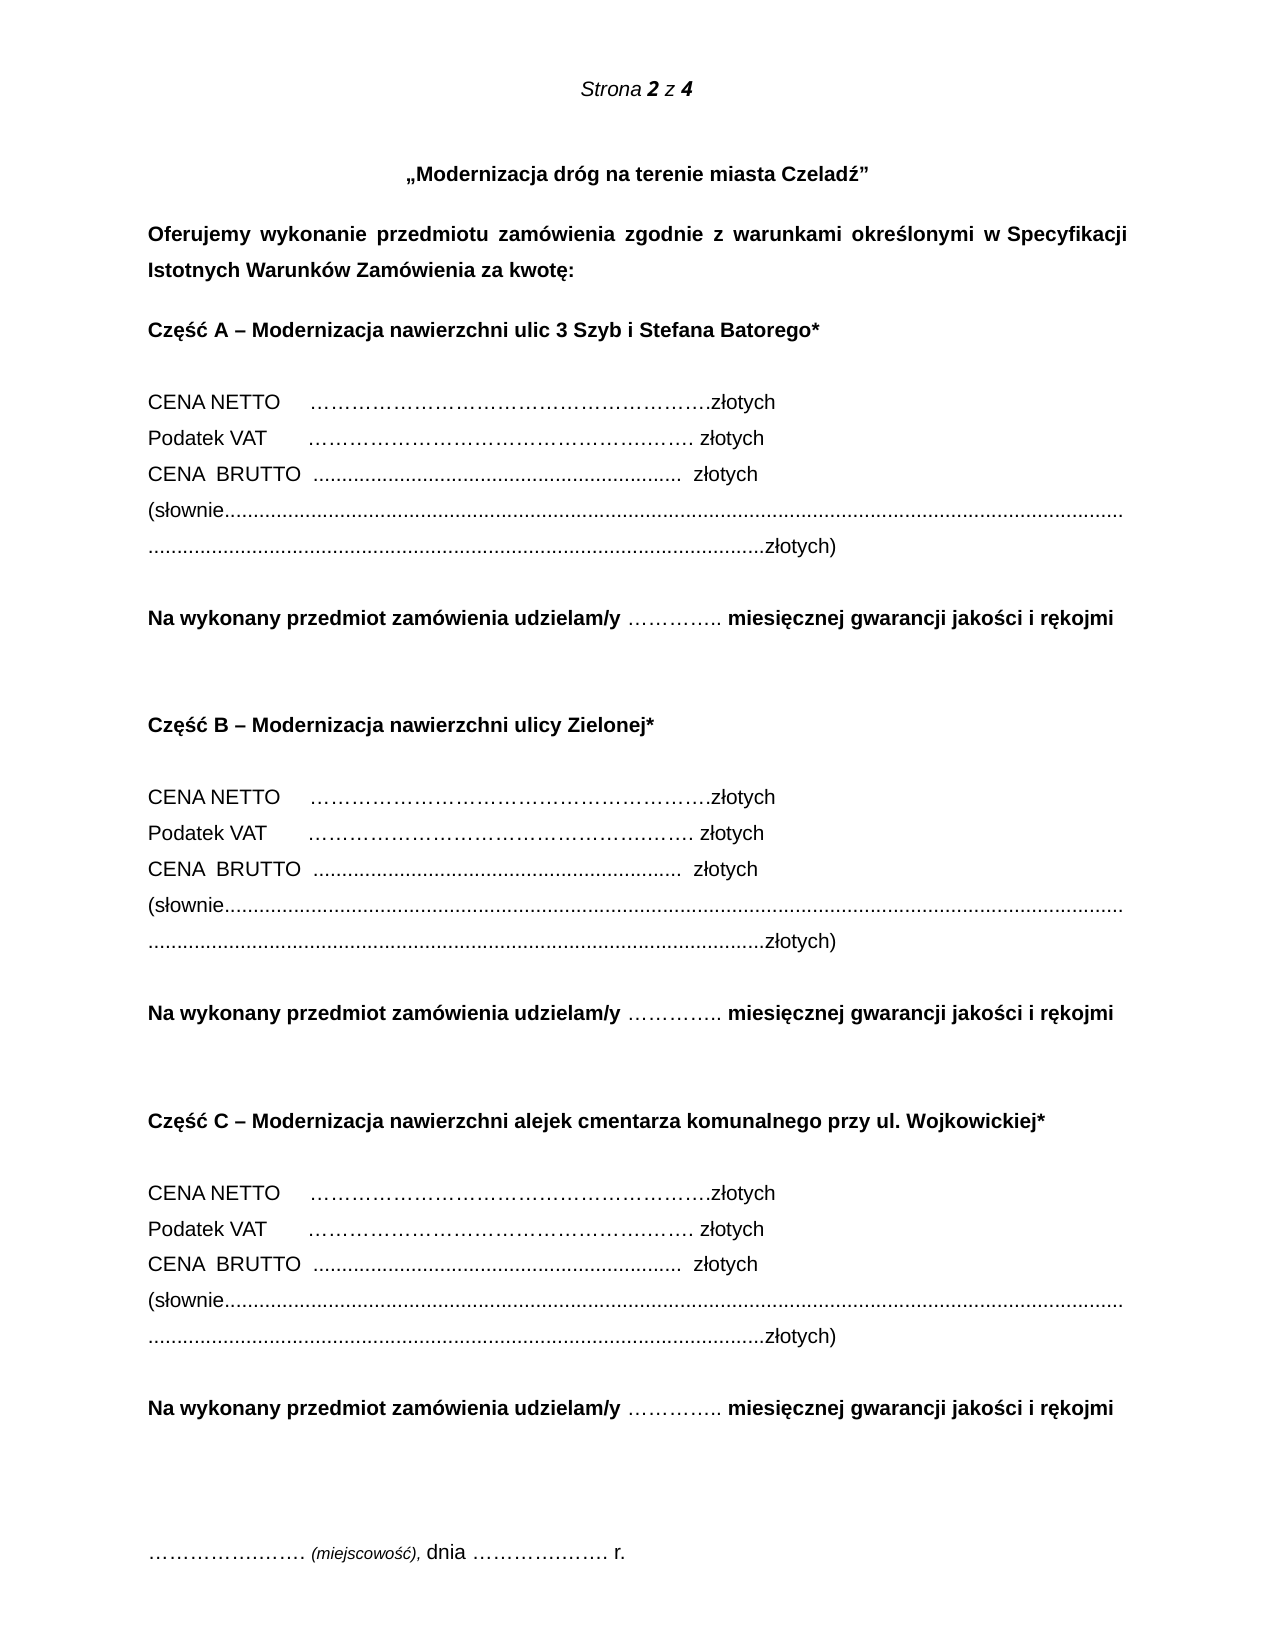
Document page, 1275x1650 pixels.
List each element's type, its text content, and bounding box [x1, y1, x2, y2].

text Część B – Modernizacja nawierzchni ulicy Zielonej* [148, 713, 1127, 737]
text Oferujemy wykonanie przedmiotu zamówienia zgodnie z warunkami określonymi w Specyfikacji Istotnych Warunków Zamówienia za kwotę: [148, 222, 1127, 282]
text CENA NETTO ………………………………………………….złotych [148, 1180, 1127, 1204]
text „Modernizacja dróg na terenie miasta Czeladź” [148, 162, 1127, 186]
text Podatek VAT ………………………………………….……. złotych [148, 426, 1127, 450]
text Na wykonany przedmiot zamówienia udzielam/y ………….. miesięcznej gwarancji jakości i rękojmi [148, 605, 1127, 629]
text Na wykonany przedmiot zamówienia udzielam/y ………….. miesięcznej gwarancji jakości i rękojmi [148, 1001, 1127, 1025]
text CENA NETTO ………………………………………………….złotych [148, 390, 1127, 414]
text CENA NETTO ………………………………………………….złotych [148, 785, 1127, 809]
text CENA BRUTTO ................................................................ złotych [148, 462, 1127, 486]
text …………….……. (miejscowość), dnia ………….……. r. [148, 1540, 1127, 1564]
text Podatek VAT ………………………………………….……. złotych [148, 1216, 1127, 1240]
text Na wykonany przedmiot zamówienia udzielam/y ………….. miesięcznej gwarancji jakości i rękojmi [148, 1396, 1127, 1420]
text Część A – Modernizacja nawierzchni ulic 3 Szyb i Stefana Batorego* [148, 318, 1127, 342]
text (słownie.......................................................................................................................................................................................................................................................................złotych) [148, 498, 1127, 557]
text Podatek VAT ………………………………………….……. złotych [148, 821, 1127, 845]
text Część C – Modernizacja nawierzchni alejek cmentarza komunalnego przy ul. Wojkowickiej* [148, 1108, 1127, 1132]
text CENA BRUTTO ................................................................ złotych [148, 1252, 1127, 1276]
text (słownie.......................................................................................................................................................................................................................................................................złotych) [148, 1288, 1127, 1348]
text CENA BRUTTO ................................................................ złotych [148, 857, 1127, 881]
text (słownie.......................................................................................................................................................................................................................................................................złotych) [148, 893, 1127, 953]
